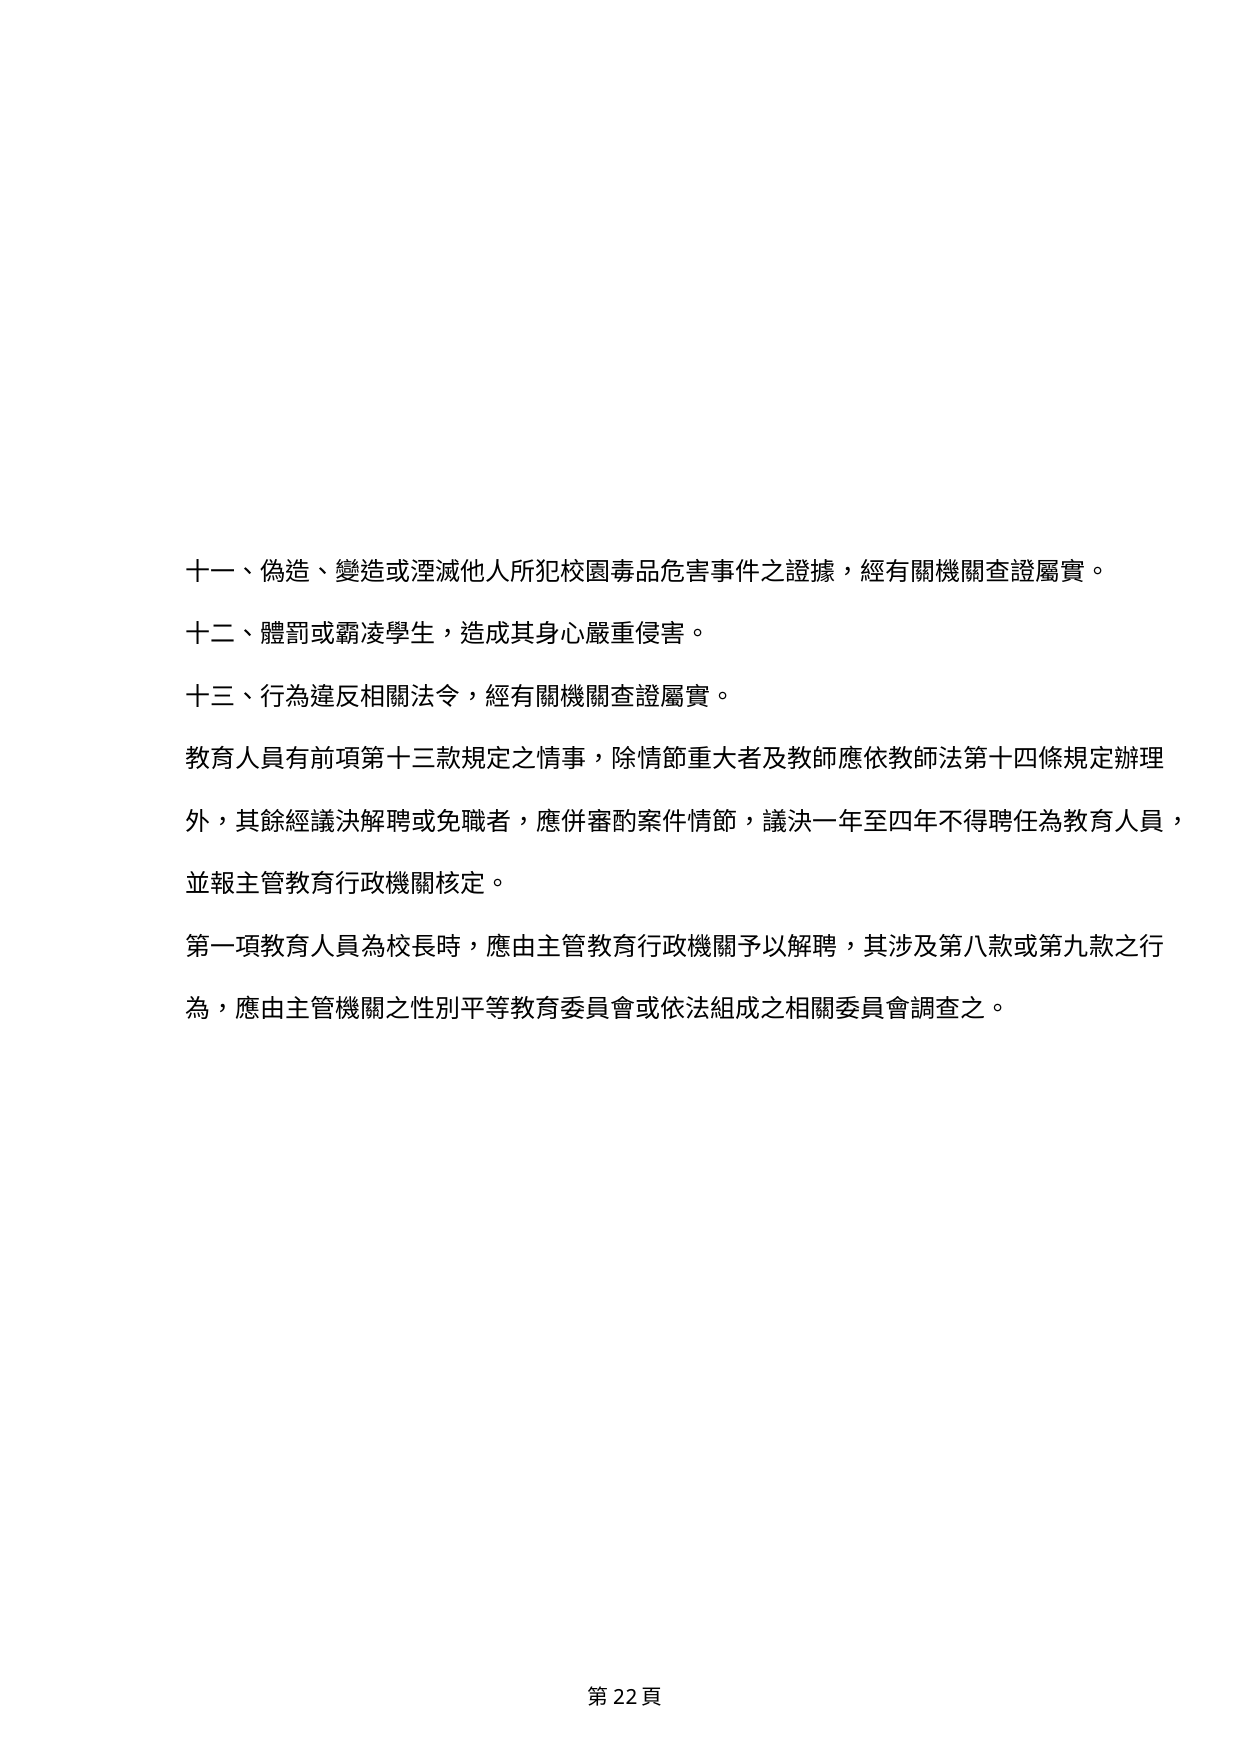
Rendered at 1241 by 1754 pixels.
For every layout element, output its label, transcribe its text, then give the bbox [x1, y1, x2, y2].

text 教育人員有前項第十三款規定之情事，除情節重大者及教師應依教師法第十四條規定辦理外，其餘經議決解聘或免職者，應併審酌案件情節，議決一年至四年不得聘任為教育人員，並報主管教育行政機關核定。 [185, 715, 1165, 902]
text 十一、偽造、變造或湮滅他人所犯校園毒品危害事件之證據，經有關機關查證屬實。 [185, 527, 1165, 590]
text 第一項教育人員為校長時，應由主管教育行政機關予以解聘，其涉及第八款或第九款之行為，應由主管機關之性別平等教育委員會或依法組成之相關委員會調查之。 [185, 902, 1165, 1027]
text 十二、體罰或霸凌學生，造成其身心嚴重侵害。 [185, 590, 1165, 652]
text 十三、行為違反相關法令，經有關機關查證屬實。 [185, 652, 1165, 715]
